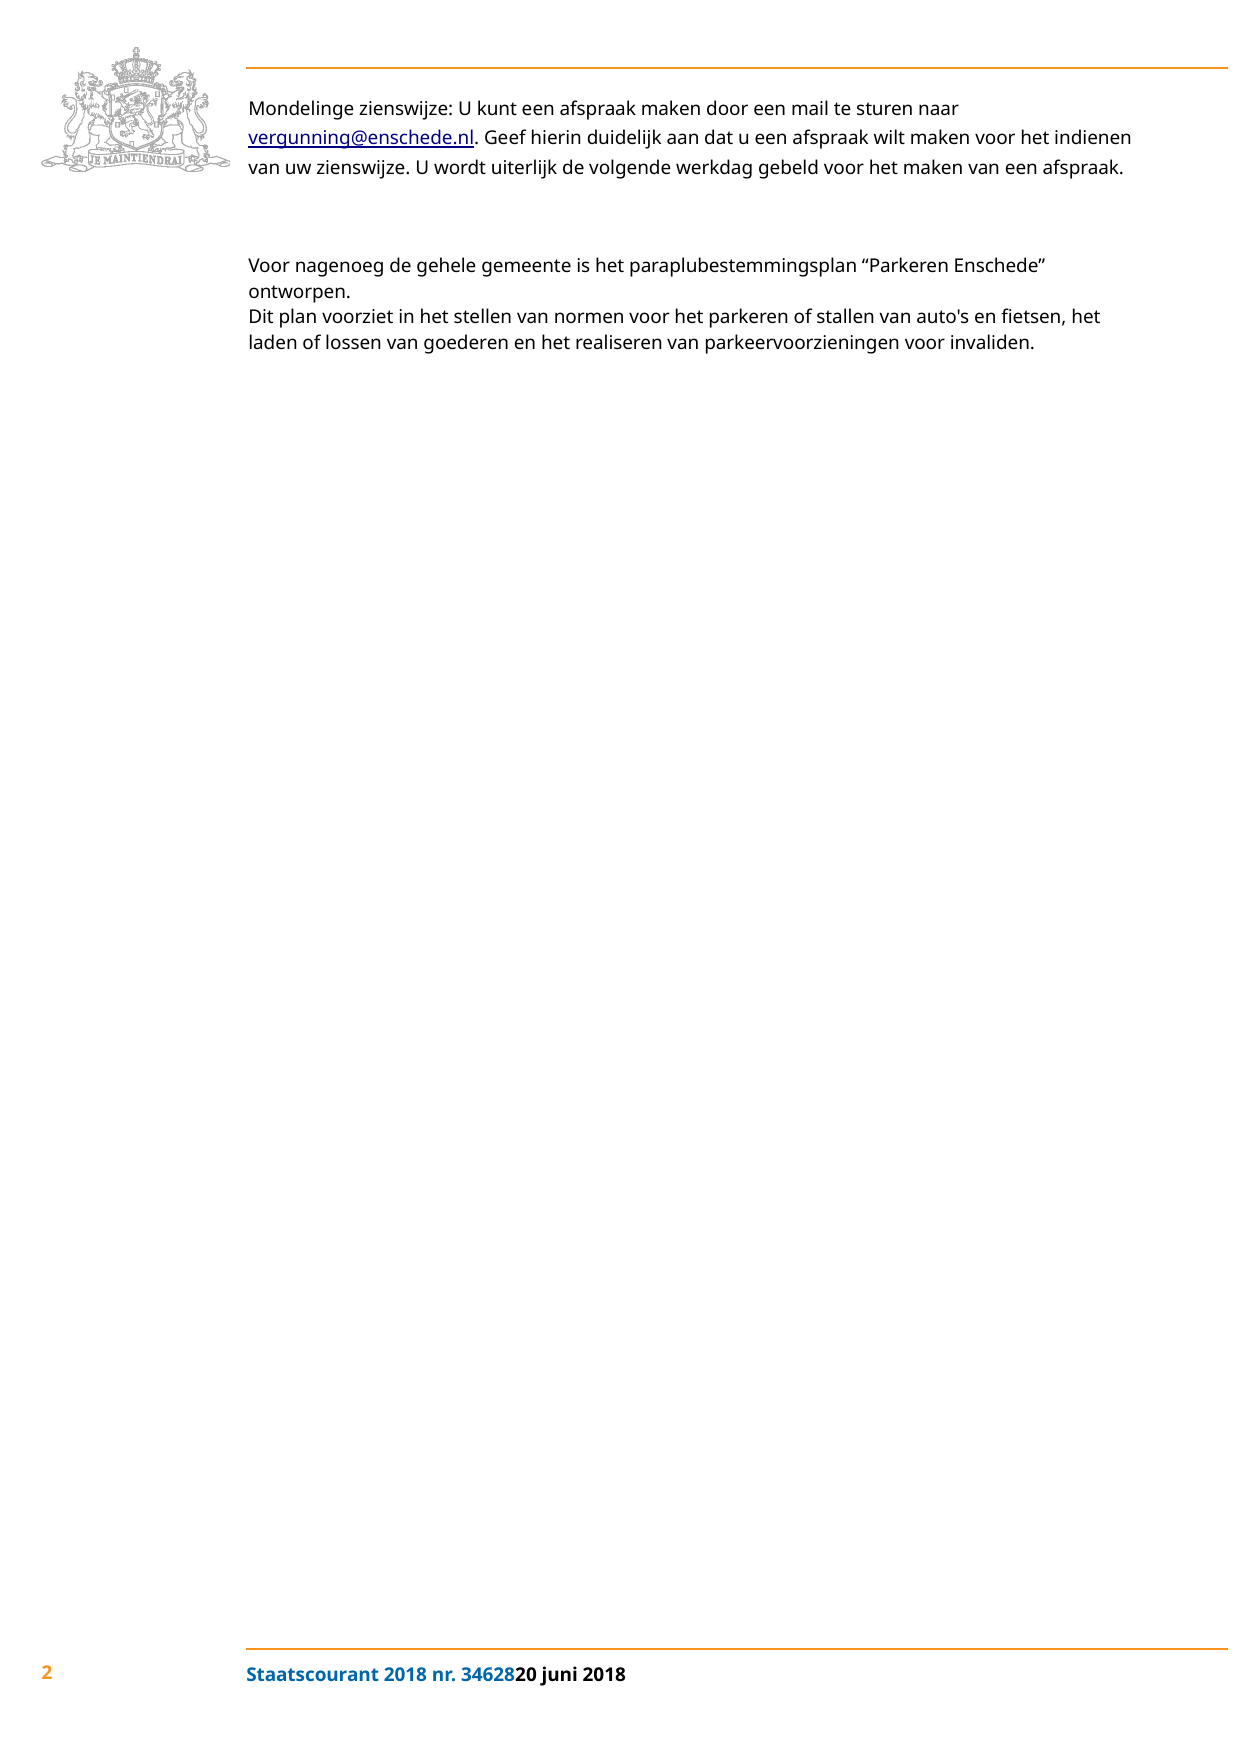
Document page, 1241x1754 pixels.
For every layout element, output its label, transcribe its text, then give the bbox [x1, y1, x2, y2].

text Dit plan voorziet in het stellen van normen voor het parkeren of stallen van auto's en fietsen, het laden of lossen van goederen en het realiseren van parkeervoorzieningen voor invaliden. [248, 304, 1152, 355]
text Voor nagenoeg de gehele gemeente is het paraplubestemmingsplan “Parkeren Enschede” ontworpen. [248, 252, 1152, 304]
picture [41, 47, 231, 172]
text Mondelinge zienswijze: U kunt een afspraak maken door een mail te sturen naar vergunning@enschede.nl. Geef hierin duidelijk aan dat u een afspraak wilt maken voor het indienen van uw zienswijze. U wordt uiterlijk de volgende werkdag gebeld voor het maken van een afspraak. [248, 95, 1152, 180]
